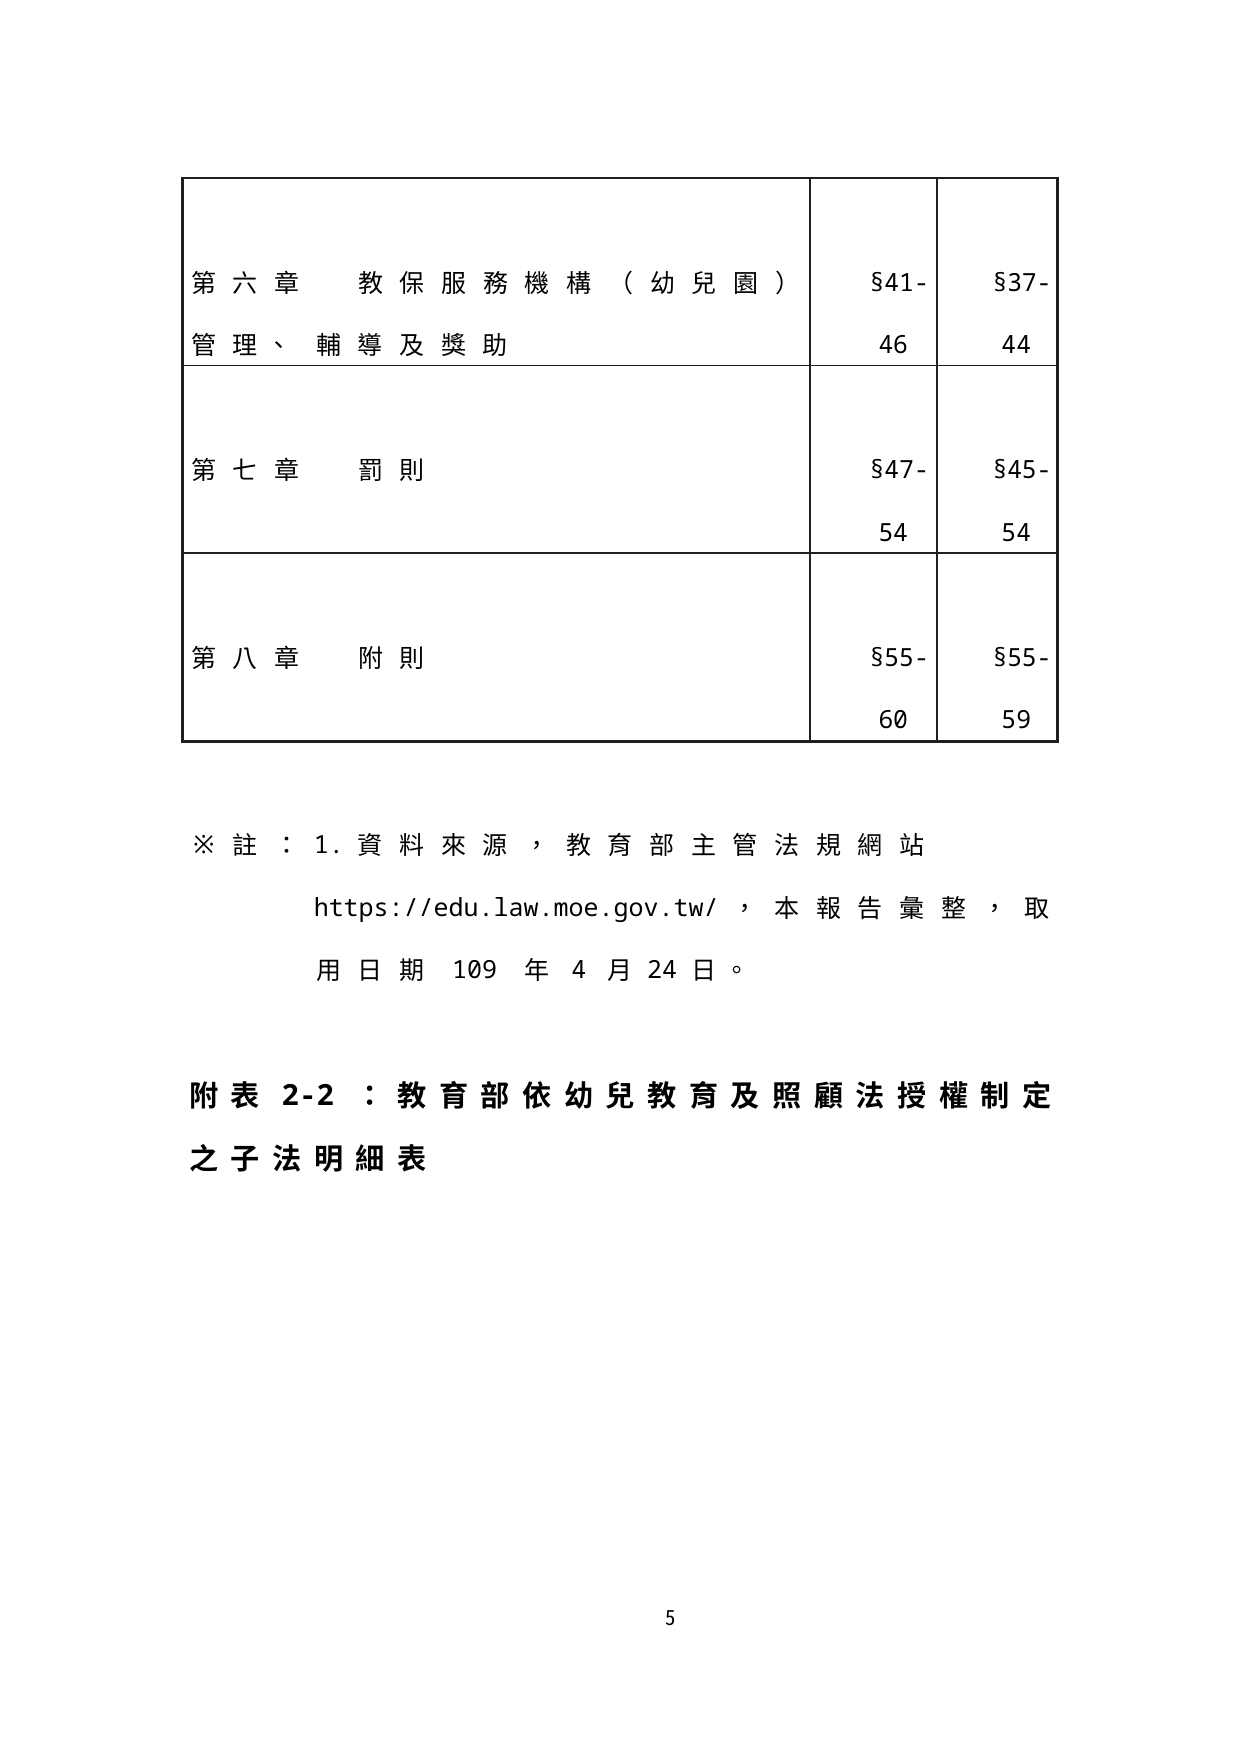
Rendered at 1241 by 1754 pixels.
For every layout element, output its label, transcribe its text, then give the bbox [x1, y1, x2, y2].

table_cell §41-46 [811, 179, 936, 365]
table_cell 第七章 罰則 [184, 366, 809, 552]
table_cell §55-60 [811, 554, 936, 740]
table_cell §45-54 [938, 366, 1056, 552]
table_cell 第六章 教保服務機構（幼兒園）管理、輔導及獎助 [184, 179, 809, 365]
table_cell §55-59 [938, 554, 1056, 740]
text ※註：1.資料來源，教育部主管法規網站https://edu.law.moe.gov.tw/，本報告彙整，取用日期109年4月24日。 [183, 802, 1058, 990]
table_cell §37-44 [938, 179, 1056, 365]
table_cell §47-54 [811, 366, 936, 552]
table_cell 第八章 附則 [184, 554, 809, 740]
text 附表2-2：教育部依幼兒教育及照顧法授權制定之子法明細表 [183, 1052, 1058, 1177]
